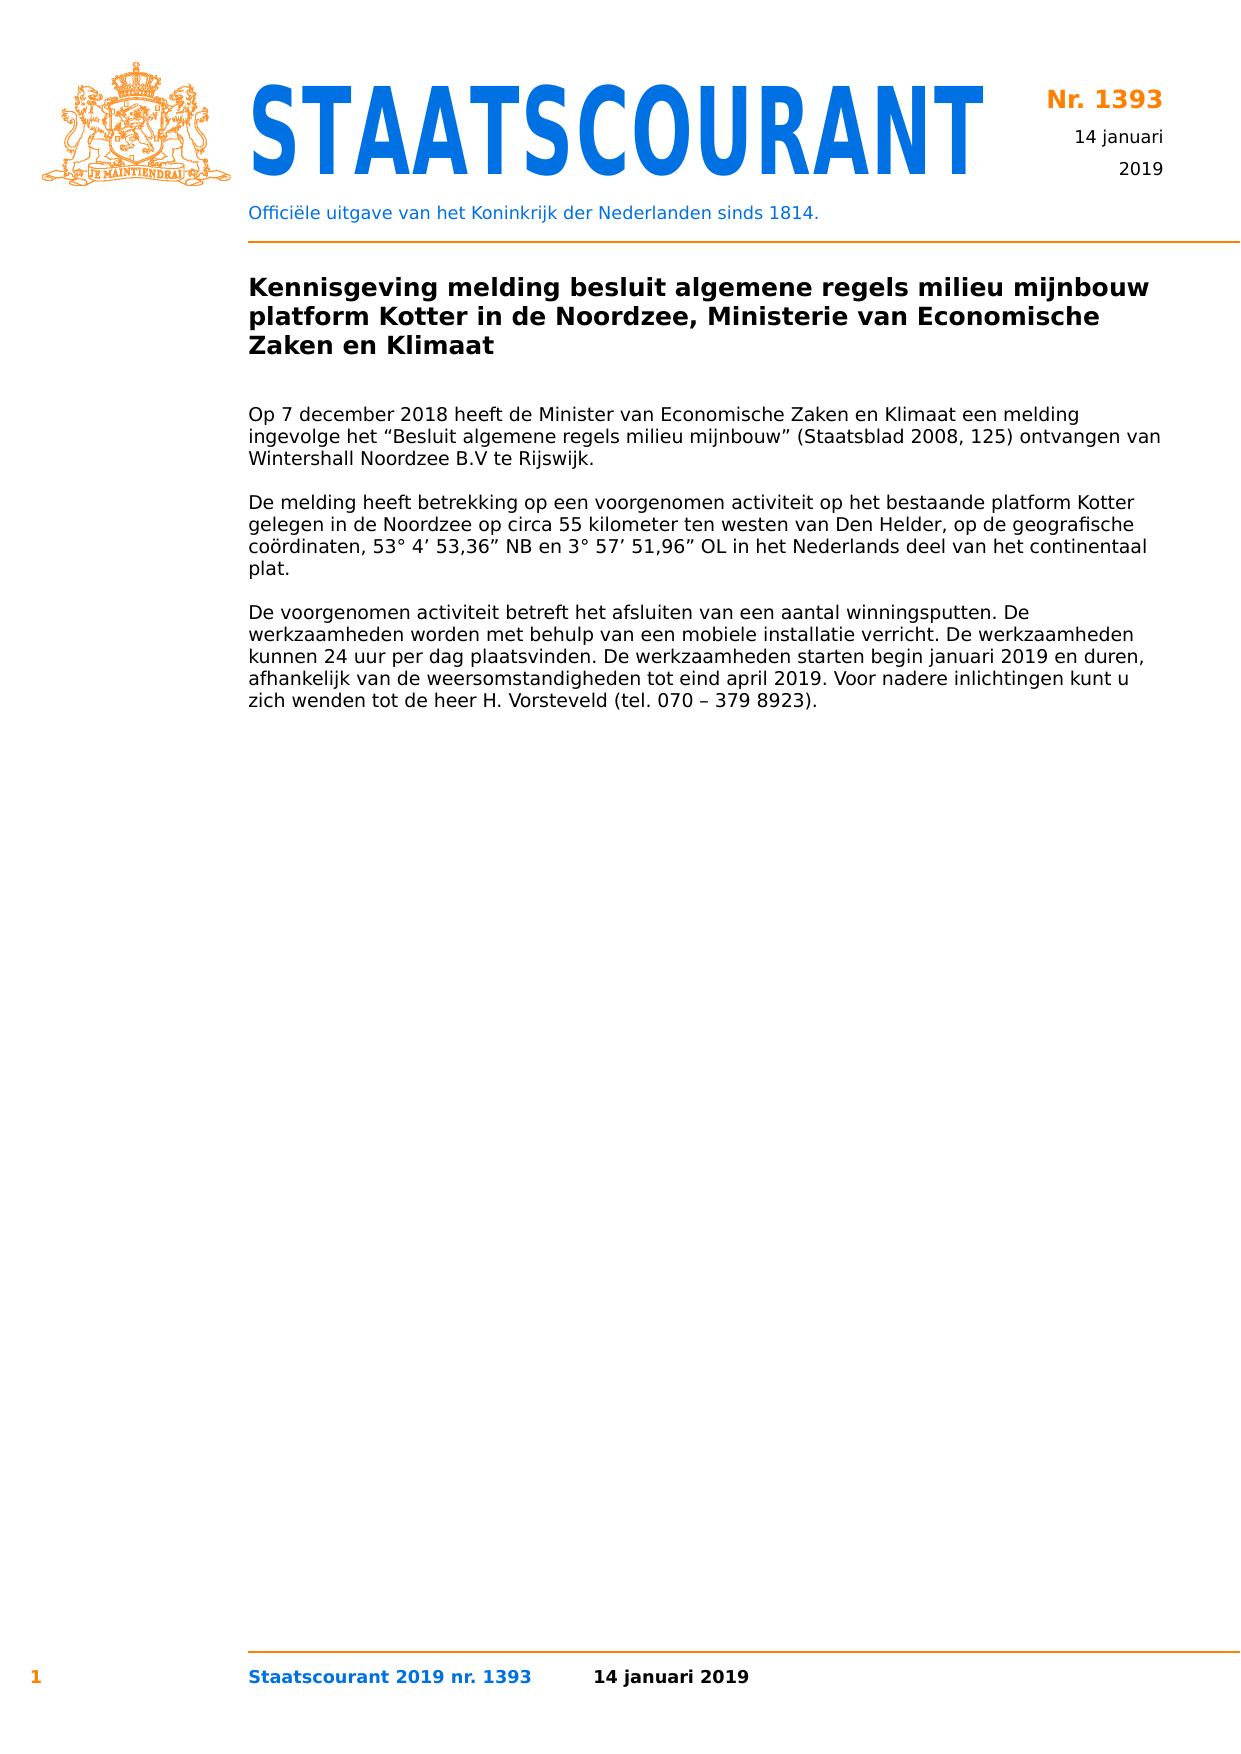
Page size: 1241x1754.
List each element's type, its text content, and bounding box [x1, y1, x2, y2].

table_header STAATSCOURANT [248, 62, 998, 203]
text Op 7 december 2018 heeft de Minister van Economische Zaken en Klimaat een melding ingevolge het “Besluit algemene regels milieu mijnbouw” (Staatsblad 2008, 125) ontvangen van Wintershall Noordzee B.V te Rijswijk. [248, 404, 1163, 470]
text De melding heeft betrekking op een voorgenomen activiteit op het bestaande platform Kotter gelegen in de Noordzee op circa 55 kilometer ten westen van Den Helder, op de geografische coördinaten, 53° 4’ 53,36” NB en 3° 57’ 51,96” OL in het Nederlands deel van het continentaal plat. [248, 492, 1163, 580]
picture [41, 62, 231, 186]
table_header Nr. 1393 [998, 62, 1240, 121]
table_cell 2019 [998, 153, 1240, 203]
text De voorgenomen activiteit betreft het afsluiten van een aantal winningsputten. De werkzaamheden worden met behulp van een mobiele installatie verricht. De werkzaamheden kunnen 24 uur per dag plaatsvinden. De werkzaamheden starten begin januari 2019 en duren, afhankelijk van de weersomstandigheden tot eind april 2019. Voor nadere inlichtingen kunt u zich wenden tot de heer H. Vorsteveld (tel. 070 – 379 8923). [248, 602, 1163, 712]
table_header [25, 62, 248, 241]
subtitle Kennisgeving melding besluit algemene regels milieu mijnbouw platform Kotter in de Noordzee, Ministerie van Economische Zaken en Klimaat [248, 273, 1163, 361]
table_cell Officiële uitgave van het Koninkrijk der Nederlanden sinds 1814. [248, 203, 1240, 241]
table_cell 14 januari [998, 121, 1240, 153]
